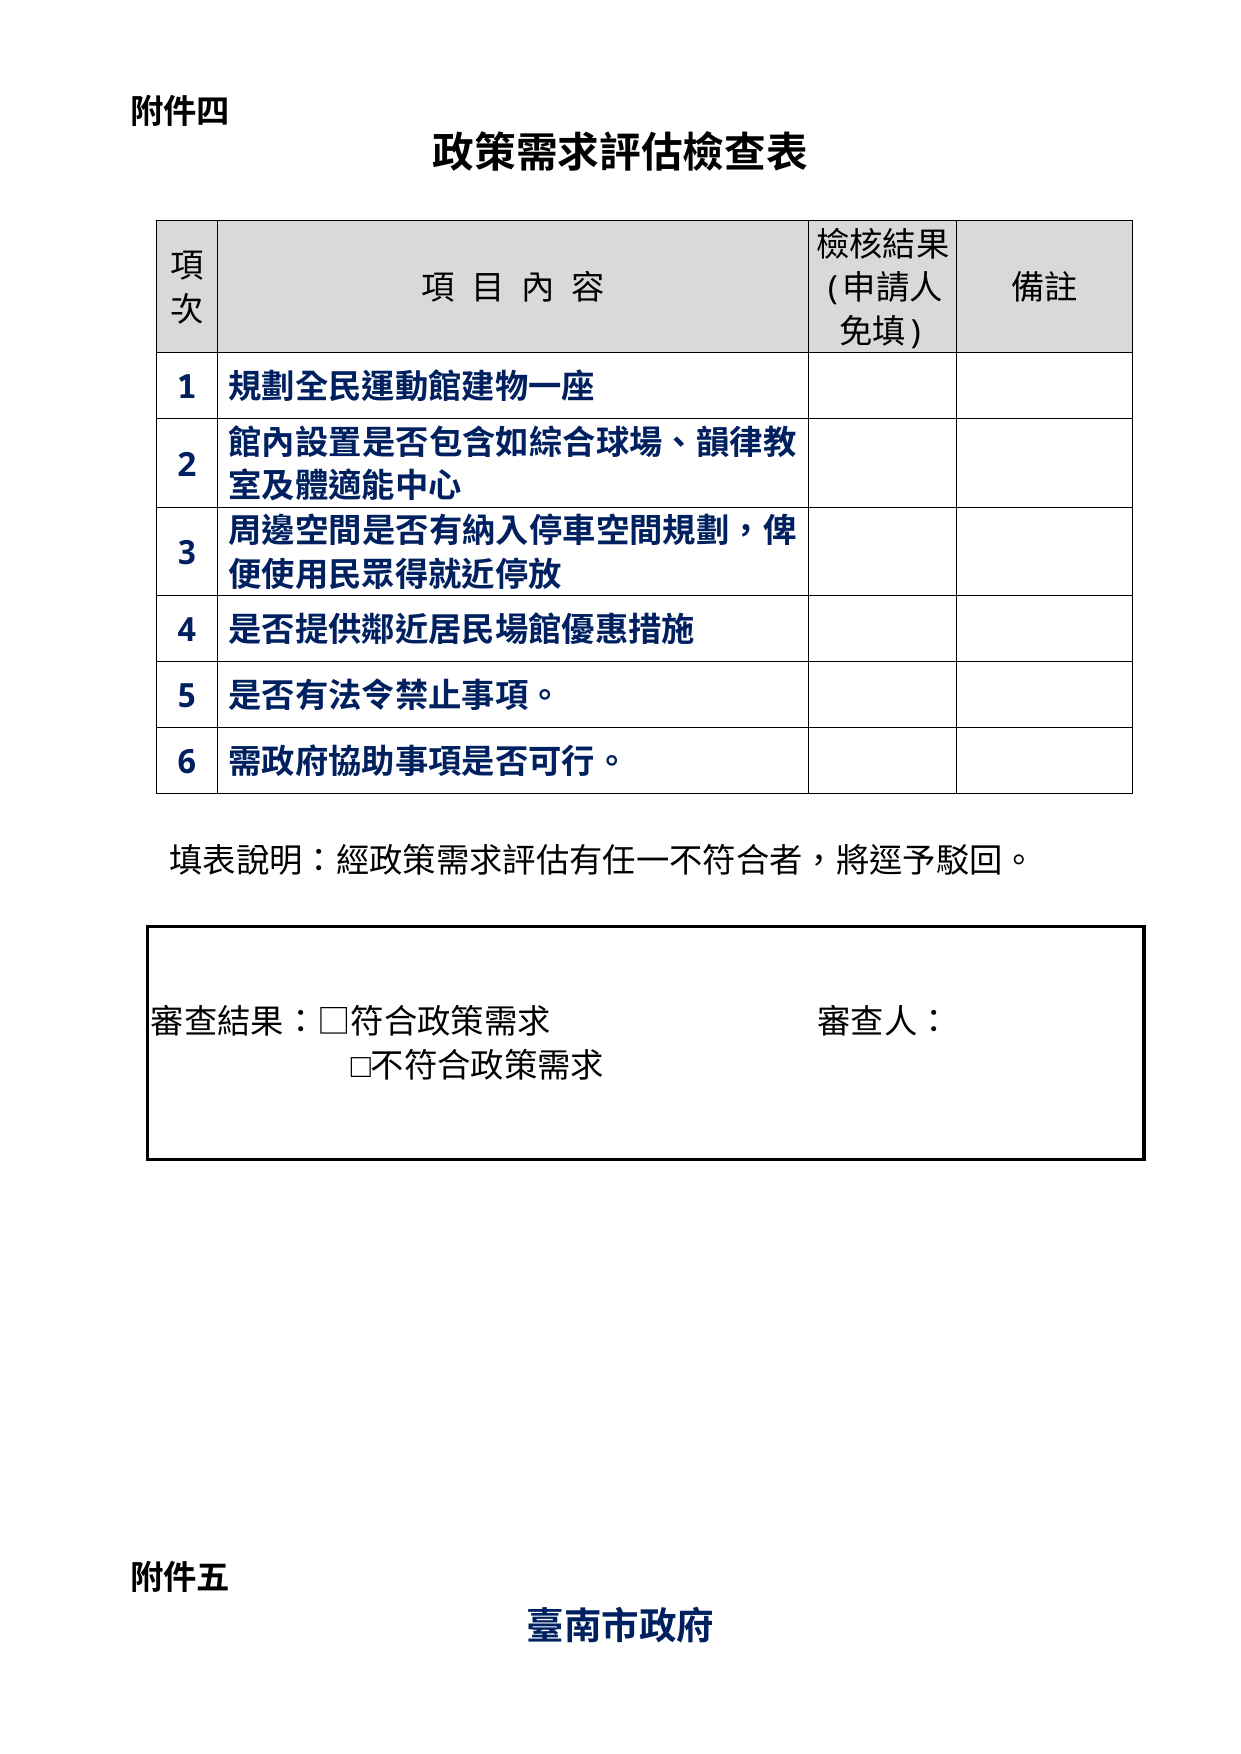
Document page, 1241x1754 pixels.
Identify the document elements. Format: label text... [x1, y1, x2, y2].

table_cell [957, 662, 1132, 727]
table_header 項 目 內 容 [218, 221, 808, 352]
table_header 檢核結果 (申請人免填) [809, 221, 956, 352]
table_header 備註 [957, 221, 1132, 352]
table_cell 5 [157, 662, 217, 727]
table_cell 周邊空間是否有納入停車空間規劃，俾便使用民眾得就近停放 [218, 508, 808, 595]
table_header 項次 [157, 221, 217, 352]
table_cell [957, 353, 1132, 418]
table_cell [957, 596, 1132, 661]
table_cell [957, 419, 1132, 507]
table_cell 是否有法令禁止事項。 [218, 662, 808, 727]
table_cell 規劃全民運動館建物一座 [218, 353, 808, 418]
table_cell 4 [157, 596, 217, 661]
table_cell 需政府協助事項是否可行。 [218, 728, 808, 793]
table_cell [809, 596, 956, 661]
table_cell 2 [157, 419, 217, 507]
table_cell [809, 419, 956, 507]
table_cell 1 [157, 353, 217, 418]
table_cell 館內設置是否包含如綜合球場、韻律教室及體適能中心 [218, 419, 808, 507]
text 填表說明：經政策需求評估有任一不符合者，將逕予駁回。 [130, 837, 1110, 881]
text 附件四 [130, 89, 1110, 132]
table_cell 3 [157, 508, 217, 595]
table_cell 6 [157, 728, 217, 793]
table_header 審查結果：□符合政策需求 審查人： □不符合政策需求 [149, 928, 1142, 1157]
text 政策需求評估檢查表 [130, 132, 1110, 176]
table_cell [809, 353, 956, 418]
table_cell [809, 728, 956, 793]
text 臺南市政府 [130, 1604, 1110, 1648]
table_cell [957, 508, 1132, 595]
table_cell [957, 728, 1132, 793]
text 附件五 [130, 1554, 1110, 1598]
table_cell [809, 662, 956, 727]
table_cell 是否提供鄰近居民場館優惠措施 [218, 596, 808, 661]
table_cell [809, 508, 956, 595]
